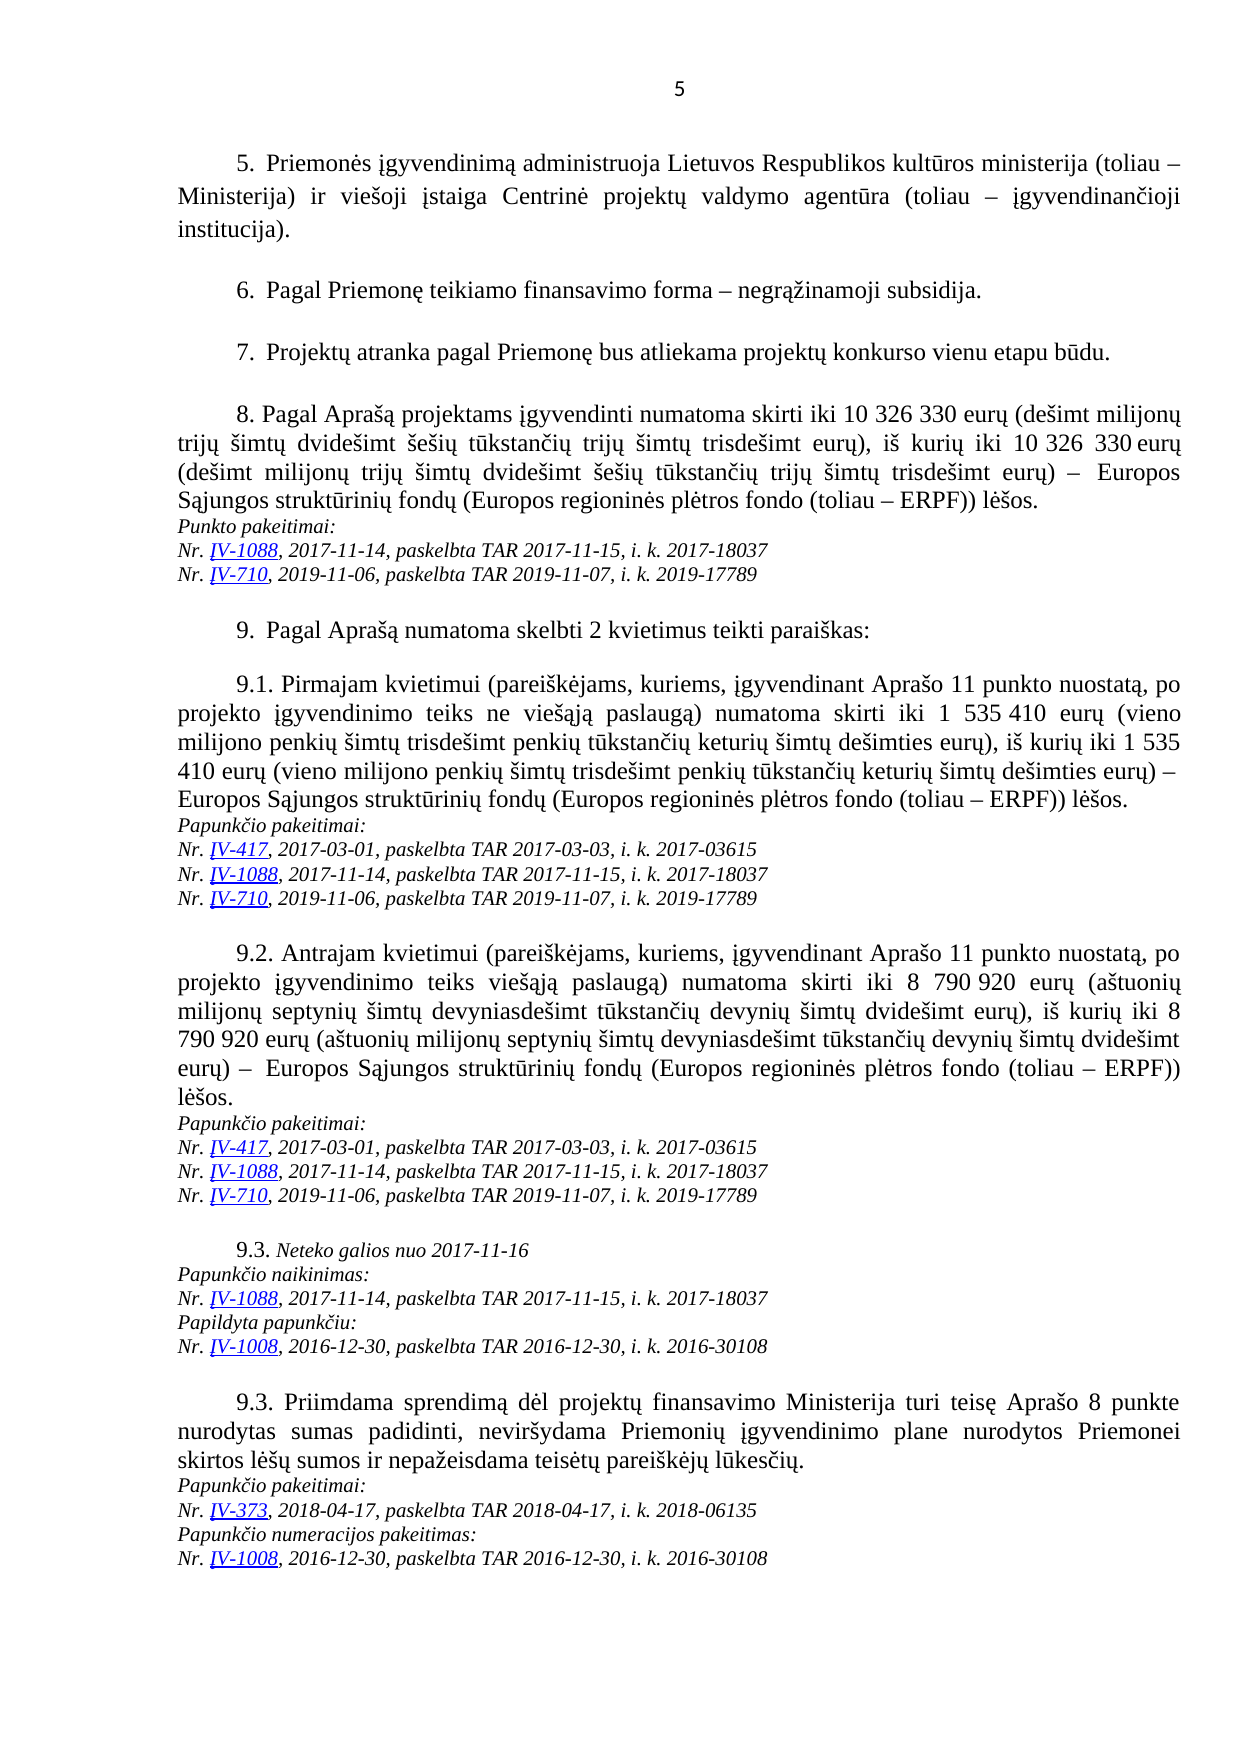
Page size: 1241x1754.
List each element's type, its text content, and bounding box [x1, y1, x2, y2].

text 5. Priemonės įgyvendinimą administruoja Lietuvos Respublikos kultūros ministerija (toliau – Ministerija) ir viešoji įstaiga Centrinė projektų valdymo agentūra (toliau – įgyvendinančioji institucija). [177, 148, 1181, 242]
text Nr. ĮV-1008, 2016-12-30, paskelbta TAR 2016-12-30, i. k. 2016-30108 [177, 1334, 1181, 1358]
text Nr. ĮV-1088, 2017-11-14, paskelbta TAR 2017-11-15, i. k. 2017-18037 [177, 538, 1181, 562]
text Nr. ĮV-1008, 2016-12-30, paskelbta TAR 2016-12-30, i. k. 2016-30108 [177, 1546, 1181, 1570]
text 9.1. Pirmajam kvietimui (pareiškėjams, kuriems, įgyvendinant Aprašo 11 punkto nuostatą, po projekto įgyvendinimo teiks ne viešąją paslaugą) numatoma skirti iki 1 535 410 eurų (vieno milijono penkių šimtų trisdešimt penkių tūkstančių keturių šimtų dešimties eurų), iš kurių iki 1 535 410 eurų (vieno milijono penkių šimtų trisdešimt penkių tūkstančių keturių šimtų dešimties eurų) – Europos Sąjungos struktūrinių fondų (Europos regioninės plėtros fondo (toliau – ERPF)) lėšos. [177, 669, 1181, 813]
text Nr. ĮV-1088, 2017-11-14, paskelbta TAR 2017-11-15, i. k. 2017-18037 [177, 1286, 1181, 1310]
text Papunkčio numeracijos pakeitimas: [177, 1522, 1181, 1546]
text Nr. ĮV-1088, 2017-11-14, paskelbta TAR 2017-11-15, i. k. 2017-18037 [177, 861, 1181, 886]
text 7. Projektų atranka pagal Priemonę bus atliekama projektų konkurso vienu etapu būdu. [177, 337, 1181, 366]
text Nr. ĮV-710, 2019-11-06, paskelbta TAR 2019-11-07, i. k. 2019-17789 [177, 562, 1181, 586]
text 9.3. Neteko galios nuo 2017-11-16 [177, 1236, 1181, 1262]
text Nr. ĮV-710, 2019-11-06, paskelbta TAR 2019-11-07, i. k. 2019-17789 [177, 1183, 1181, 1207]
text Papunkčio pakeitimai: [177, 1111, 1181, 1135]
text Nr. ĮV-710, 2019-11-06, paskelbta TAR 2019-11-07, i. k. 2019-17789 [177, 886, 1181, 909]
text Nr. ĮV-417, 2017-03-01, paskelbta TAR 2017-03-03, i. k. 2017-03615 [177, 1135, 1181, 1159]
text Nr. ĮV-373, 2018-04-17, paskelbta TAR 2018-04-17, i. k. 2018-06135 [177, 1497, 1181, 1522]
text Papildyta papunkčiu: [177, 1310, 1181, 1334]
text Nr. ĮV-1088, 2017-11-14, paskelbta TAR 2017-11-15, i. k. 2017-18037 [177, 1159, 1181, 1183]
text Papunkčio pakeitimai: [177, 1473, 1181, 1497]
text 8. Pagal Aprašą projektams įgyvendinti numatoma skirti iki 10 326 330 eurų (dešimt milijonų trijų šimtų dvidešimt šešių tūkstančių trijų šimtų trisdešimt eurų), iš kurių iki 10 326 330 eurų (dešimt milijonų trijų šimtų dvidešimt šešių tūkstančių trijų šimtų trisdešimt eurų) – Europos Sąjungos struktūrinių fondų (Europos regioninės plėtros fondo (toliau – ERPF)) lėšos. [177, 399, 1181, 514]
text 6. Pagal Priemonę teikiamo finansavimo forma – negrąžinamoji subsidija. [177, 276, 1181, 304]
text 9. Pagal Aprašą numatoma skelbti 2 kvietimus teikti paraiškas: [177, 615, 1181, 644]
text 9.3. Priimdama sprendimą dėl projektų finansavimo Ministerija turi teisę Aprašo 8 punkte nurodytas sumas padidinti, neviršydama Priemonių įgyvendinimo plane nurodytos Priemonei skirtos lėšų sumos ir nepažeisdama teisėtų pareiškėjų lūkesčių. [177, 1387, 1181, 1473]
text Nr. ĮV-417, 2017-03-01, paskelbta TAR 2017-03-03, i. k. 2017-03615 [177, 837, 1181, 861]
text Papunkčio naikinimas: [177, 1262, 1181, 1286]
text 9.2. Antrajam kvietimui (pareiškėjams, kuriems, įgyvendinant Aprašo 11 punkto nuostatą, po projekto įgyvendinimo teiks viešąją paslaugą) numatoma skirti iki 8 790 920 eurų (aštuonių milijonų septynių šimtų devyniasdešimt tūkstančių devynių šimtų dvidešimt eurų), iš kurių iki 8 790 920 eurų (aštuonių milijonų septynių šimtų devyniasdešimt tūkstančių devynių šimtų dvidešimt eurų) – Europos Sąjungos struktūrinių fondų (Europos regioninės plėtros fondo (toliau – ERPF)) lėšos. [177, 938, 1181, 1111]
text Papunkčio pakeitimai: [177, 813, 1181, 837]
text Punkto pakeitimai: [177, 514, 1181, 538]
